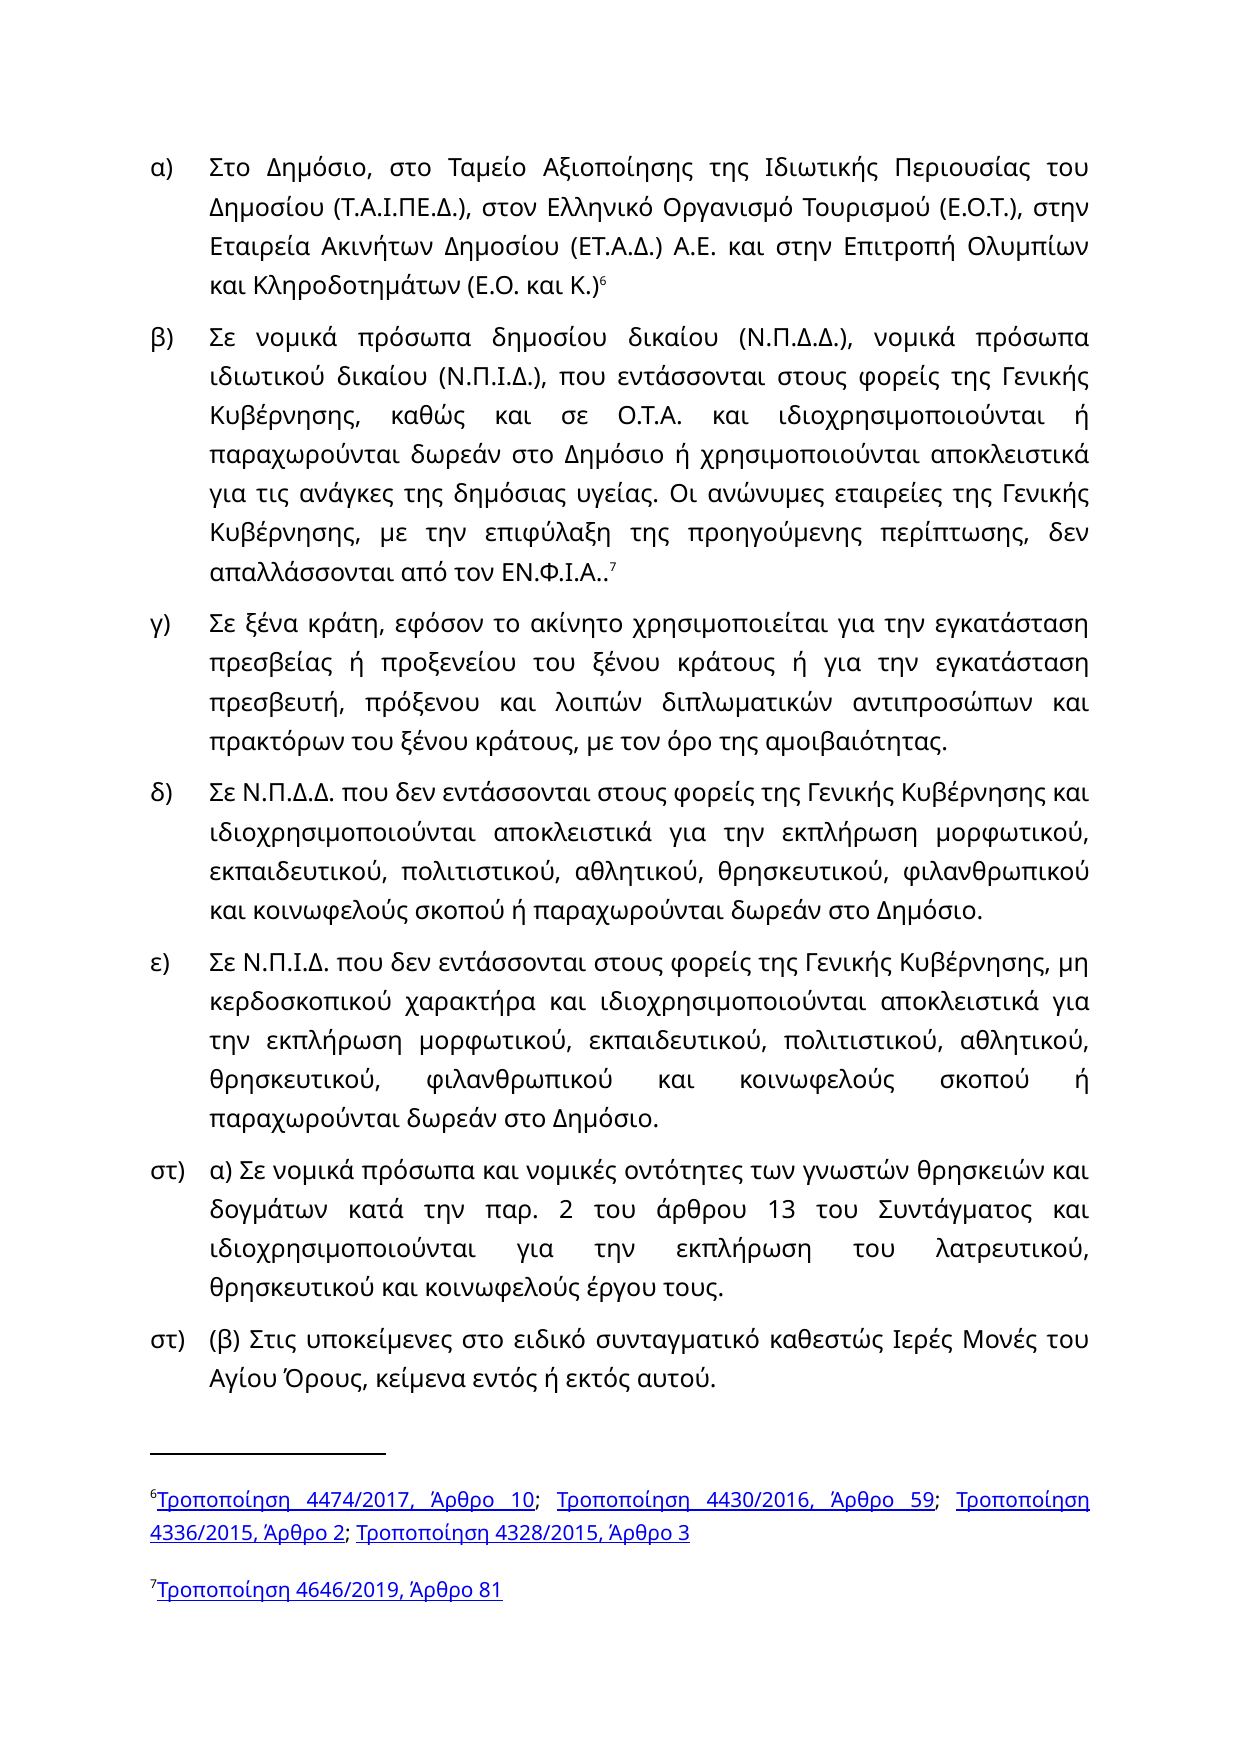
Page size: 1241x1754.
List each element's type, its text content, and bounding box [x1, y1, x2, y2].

list στ) (β) Στις υποκείμενες στο ειδικό συνταγματικό καθεστώς Ιερές Μονές του Αγίου Όρους, κείμενα εντός ή εκτός αυτού. [150, 1322, 1090, 1395]
list β) Σε νομικά πρόσωπα δημοσίου δικαίου (Ν.Π.Δ.Δ.), νομικά πρόσωπα ιδιωτικού δικαίου (Ν.Π.Ι.Δ.), που εντάσσονται στους φορείς της Γενικής Κυβέρνησης, καθώς και σε Ο.Τ.Α. και ιδιοχρησιμοποιούνται ή παραχωρούνται δωρεάν στο Δημόσιο ή χρησιμοποιούνται αποκλειστικά για τις ανάγκες της δημόσιας υγείας. Οι ανώνυμες εταιρείες της Γενικής Κυβέρνησης, με την επιφύλαξη της προηγούμενης περίπτωσης, δεν απαλλάσσονται από τον ΕΝ.Φ.Ι.Α.. [150, 319, 1090, 588]
text Τροποποίηση 4646/2019, Άρθρο 81 [150, 1576, 1090, 1604]
list ε) Σε Ν.Π.Ι.Δ. που δεν εντάσσονται στους φορείς της Γενικής Κυβέρνησης, μη κερδοσκοπικού χαρακτήρα και ιδιοχρησιμοποιούνται αποκλειστικά για την εκπλήρωση μορφωτικού, εκπαιδευτικού, πολιτιστικού, αθλητικού, θρησκευτικού, φιλανθρωπικού και κοινωφελούς σκοπού ή παραχωρούνται δωρεάν στο Δημόσιο. [150, 944, 1090, 1135]
list στ) α) Σε νομικά πρόσωπα και νομικές οντότητες των γνωστών θρησκειών και δογμάτων κατά την παρ. 2 του άρθρου 13 του Συντάγματος και ιδιοχρησιμοποιούνται για την εκπλήρωση του λατρευτικού, θρησκευτικού και κοινωφελούς έργου τους. [150, 1152, 1090, 1304]
list γ) Σε ξένα κράτη, εφόσον το ακίνητο χρησιμοποιείται για την εγκατάσταση πρεσβείας ή προξενείου του ξένου κράτους ή για την εγκατάσταση πρεσβευτή, πρόξενου και λοιπών διπλωματικών αντιπροσώπων και πρακτόρων του ξένου κράτους, με τον όρο της αμοιβαιότητας. [150, 606, 1090, 757]
text Τροποποίηση 4474/2017, Άρθρο 10; Τροποποίηση 4430/2016, Άρθρο 59; Τροποποίηση 4336/2015, Άρθρο 2; Τροποποίηση 4328/2015, Άρθρο 3 [150, 1485, 1090, 1546]
list α) Στο Δημόσιο, στο Ταμείο Αξιοποίησης της Ιδιωτικής Περιουσίας του Δημοσίου (Τ.Α.Ι.ΠΕ.Δ.), στον Ελληνικό Οργανισμό Τουρισμού (Ε.Ο.Τ.), στην Εταιρεία Ακινήτων Δημοσίου (ΕΤ.Α.Δ.) Α.Ε. και στην Επιτροπή Ολυμπίων και Κληροδοτημάτων (Ε.Ο. και Κ.) [150, 150, 1090, 302]
list δ) Σε Ν.Π.Δ.Δ. που δεν εντάσσονται στους φορείς της Γενικής Κυβέρνησης και ιδιοχρησιμοποιούνται αποκλειστικά για την εκπλήρωση μορφωτικού, εκπαιδευτικού, πολιτιστικού, αθλητικού, θρησκευτικού, φιλανθρωπικού και κοινωφελούς σκοπού ή παραχωρούνται δωρεάν στο Δημόσιο. [150, 775, 1090, 927]
